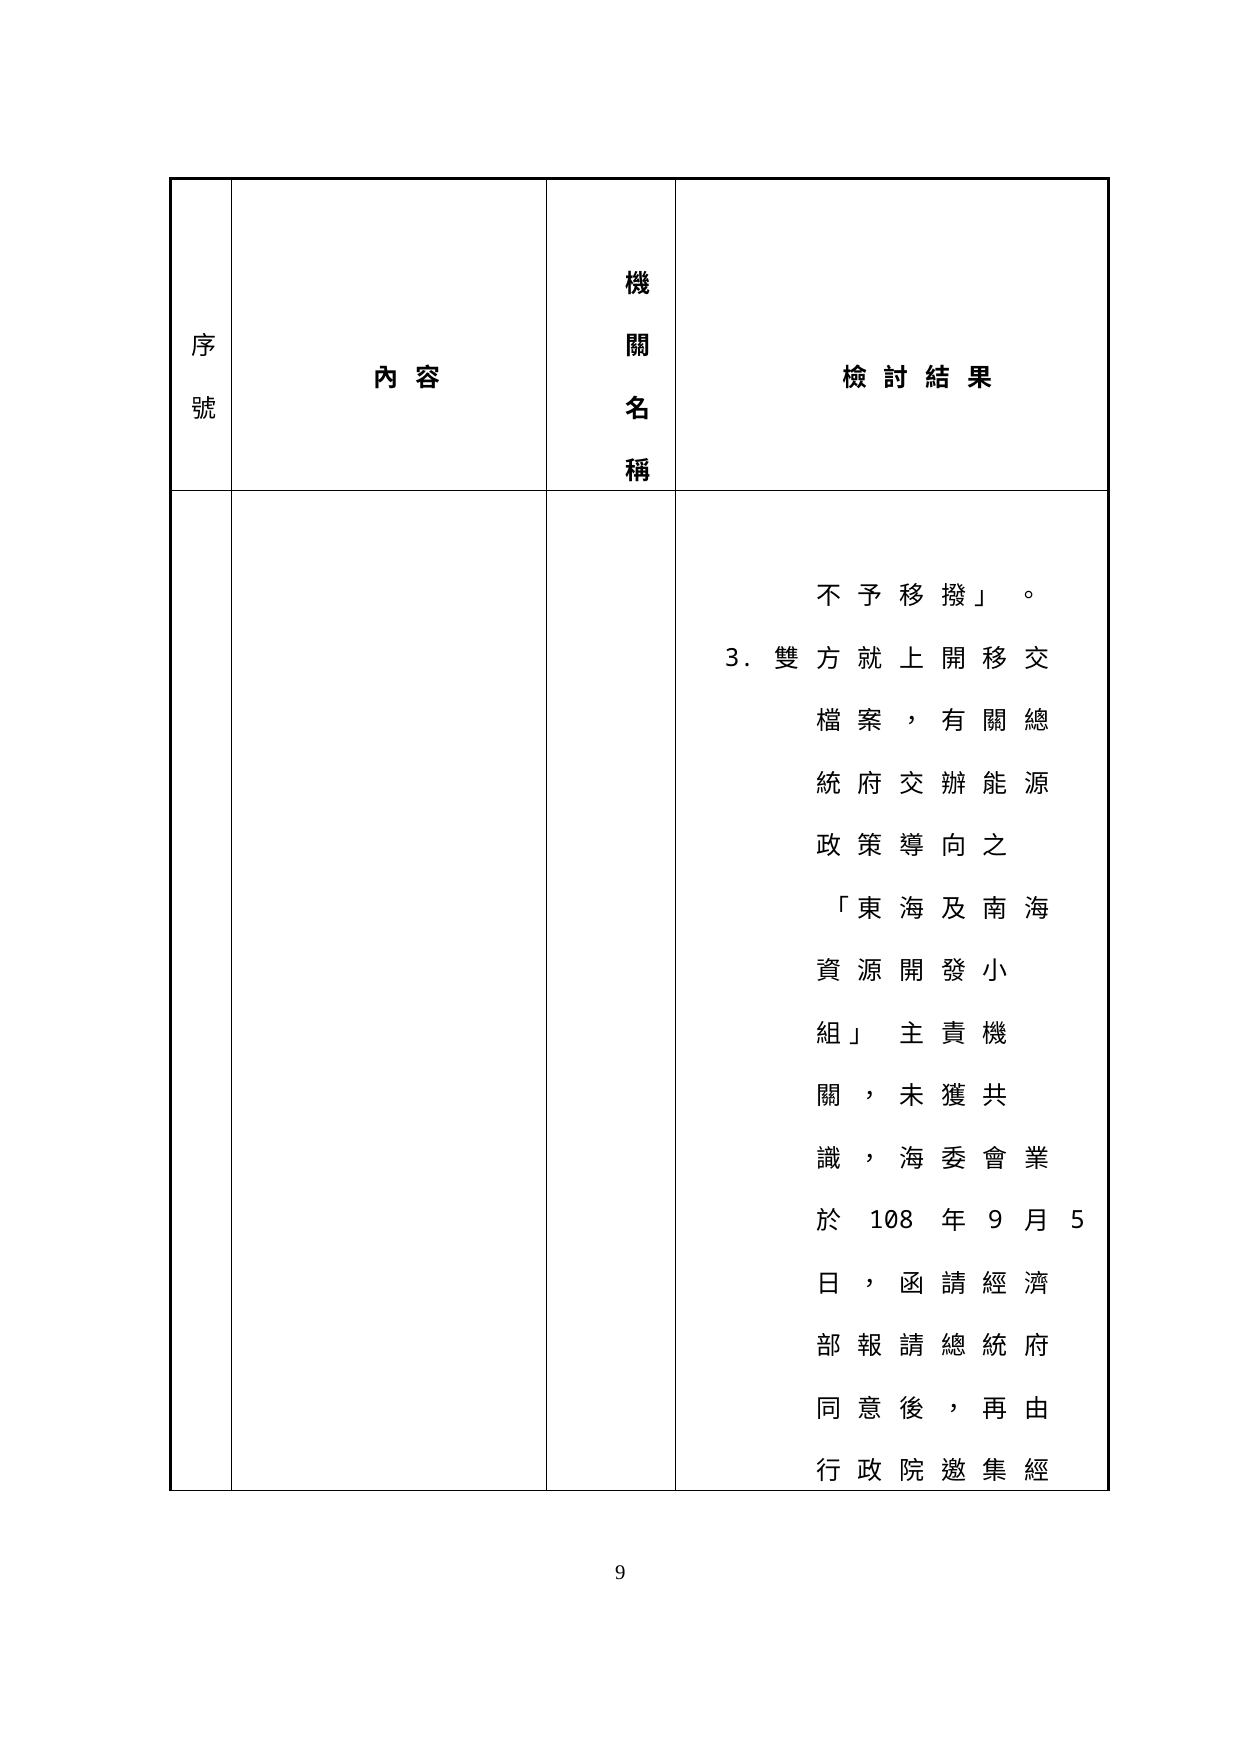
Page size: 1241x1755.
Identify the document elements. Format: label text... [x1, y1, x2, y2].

table_cell 經濟部礦務局為配合海委會組織法自107年4月28日施行，移交「土石採取法」所列有關濱海及海域土石及「礦業法」所列有關海洋非生物資源研究及調查探勘業務，計有檔案902件。 後經行政院於108年2月14日公告勘誤表，刪除海委會接管經濟部「礦業法」及「土石採取法」管轄事項，其相關「涉海業務均不予移撥」。 雙方就上開移交檔案，有關總統府交辦能源政策導向之「東海及南海資源開發小組」主責機關，未獲共識，海委會業於108年9月5日，函請經濟部報請總統府同意後，再由行政院邀集經濟部(含礦務局)、海委會及有關單位召開會議進行協商，並請該部受理902件檔案返還事宜。 [676, 491, 1107, 1490]
table_cell [547, 491, 675, 1490]
table_header 機關名稱 [547, 180, 675, 490]
table_header 內容 [232, 180, 546, 490]
table_header 序號 [172, 180, 231, 490]
table_header 檢討結果 [676, 180, 1107, 490]
table_cell [232, 491, 546, 1490]
table_cell [172, 491, 231, 1490]
